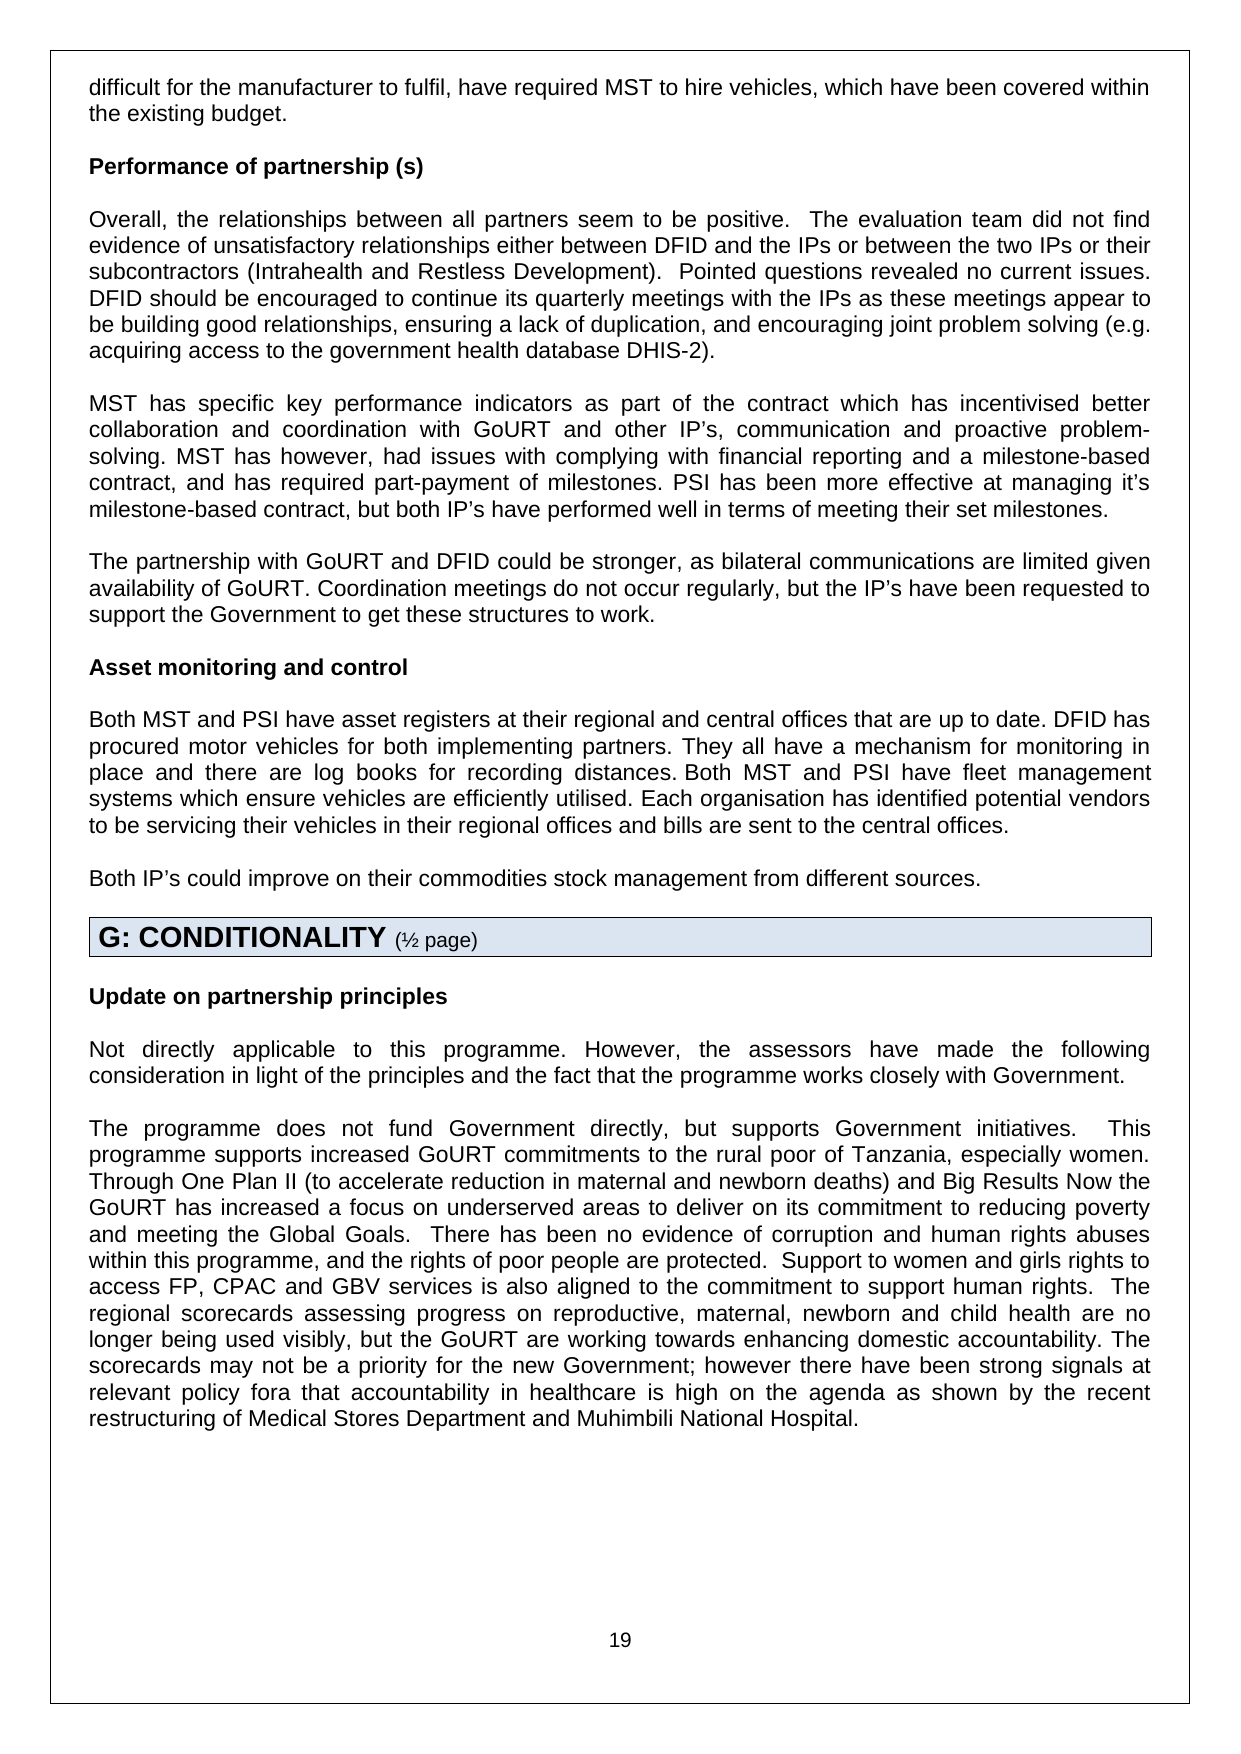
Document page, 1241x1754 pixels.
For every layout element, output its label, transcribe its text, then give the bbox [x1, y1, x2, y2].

text The partnership with GoURT and DFID could be stronger, as bilateral communications are limited given availability of GoURT. Coordination meetings do not occur regularly, but the IP’s have been requested to support the Government to get these structures to work. [89, 548, 1152, 627]
text Not directly applicable to this programme. However, the assessors have made the following consideration in light of the principles and the fact that the programme works closely with Government. [89, 1036, 1152, 1089]
text The programme does not fund Government directly, but supports Government initiatives. This programme supports increased GoURT commitments to the rural poor of Tanzania, especially women. Through One Plan II (to accelerate reduction in maternal and newborn deaths) and Big Results Now the GoURT has increased a focus on underserved areas to deliver on its commitment to reducing poverty and meeting the Global Goals. There has been no evidence of corruption and human rights abuses within this programme, and the rights of poor people are protected. Support to women and girls rights to access FP, CPAC and GBV services is also aligned to the commitment to support human rights. The regional scorecards assessing progress on reproductive, maternal, newborn and child health are no longer being used visibly, but the GoURT are working towards enhancing domestic accountability. The scorecards may not be a priority for the new Government; however there have been strong signals at relevant policy fora that accountability in healthcare is high on the agenda as shown by the recent restructuring of Medical Stores Department and Muhimbili National Hospital. [89, 1115, 1152, 1431]
text Both IP’s could improve on their commodities stock management from different sources. [89, 864, 1152, 891]
text Overall, the relationships between all partners seem to be positive. The evaluation team did not find evidence of unsatisfactory relationships either between DFID and the IPs or between the two IPs or their subcontractors (Intrahealth and Restless Development). Pointed questions revealed no current issues. DFID should be encouraged to continue its quarterly meetings with the IPs as these meetings appear to be building good relationships, ensuring a lack of duplication, and encouraging joint problem solving (e.g. acquiring access to the government health database DHIS-2). [89, 206, 1152, 364]
text Update on partnership principles [89, 983, 1152, 1010]
text Both MST and PSI have asset registers at their regional and central offices that are up to date. DFID has procured motor vehicles for both implementing partners. They all have a mechanism for monitoring in place and there are log books for recording distances. Both MST and PSI have fleet management systems which ensure vehicles are efficiently utilised. Each organisation has identified potential vendors to be servicing their vehicles in their regional offices and bills are sent to the central offices. [89, 706, 1152, 838]
text MST has specific key performance indicators as part of the contract which has incentivised better collaboration and coordination with GoURT and other IP’s, communication and proactive problem-solving. MST has however, had issues with complying with financial reporting and a milestone-based contract, and has required part-payment of milestones. PSI has been more effective at managing it’s milestone-based contract, but both IP’s have performed well in terms of meeting their set milestones. [89, 390, 1152, 522]
text G: CONDITIONALITY (½ page) [90, 918, 1151, 956]
text Asset monitoring and control [89, 654, 1152, 680]
text difficult for the manufacturer to fulfil, have required MST to hire vehicles, which have been covered within the existing budget. [89, 74, 1152, 127]
text Performance of partnership (s) [89, 153, 1152, 179]
